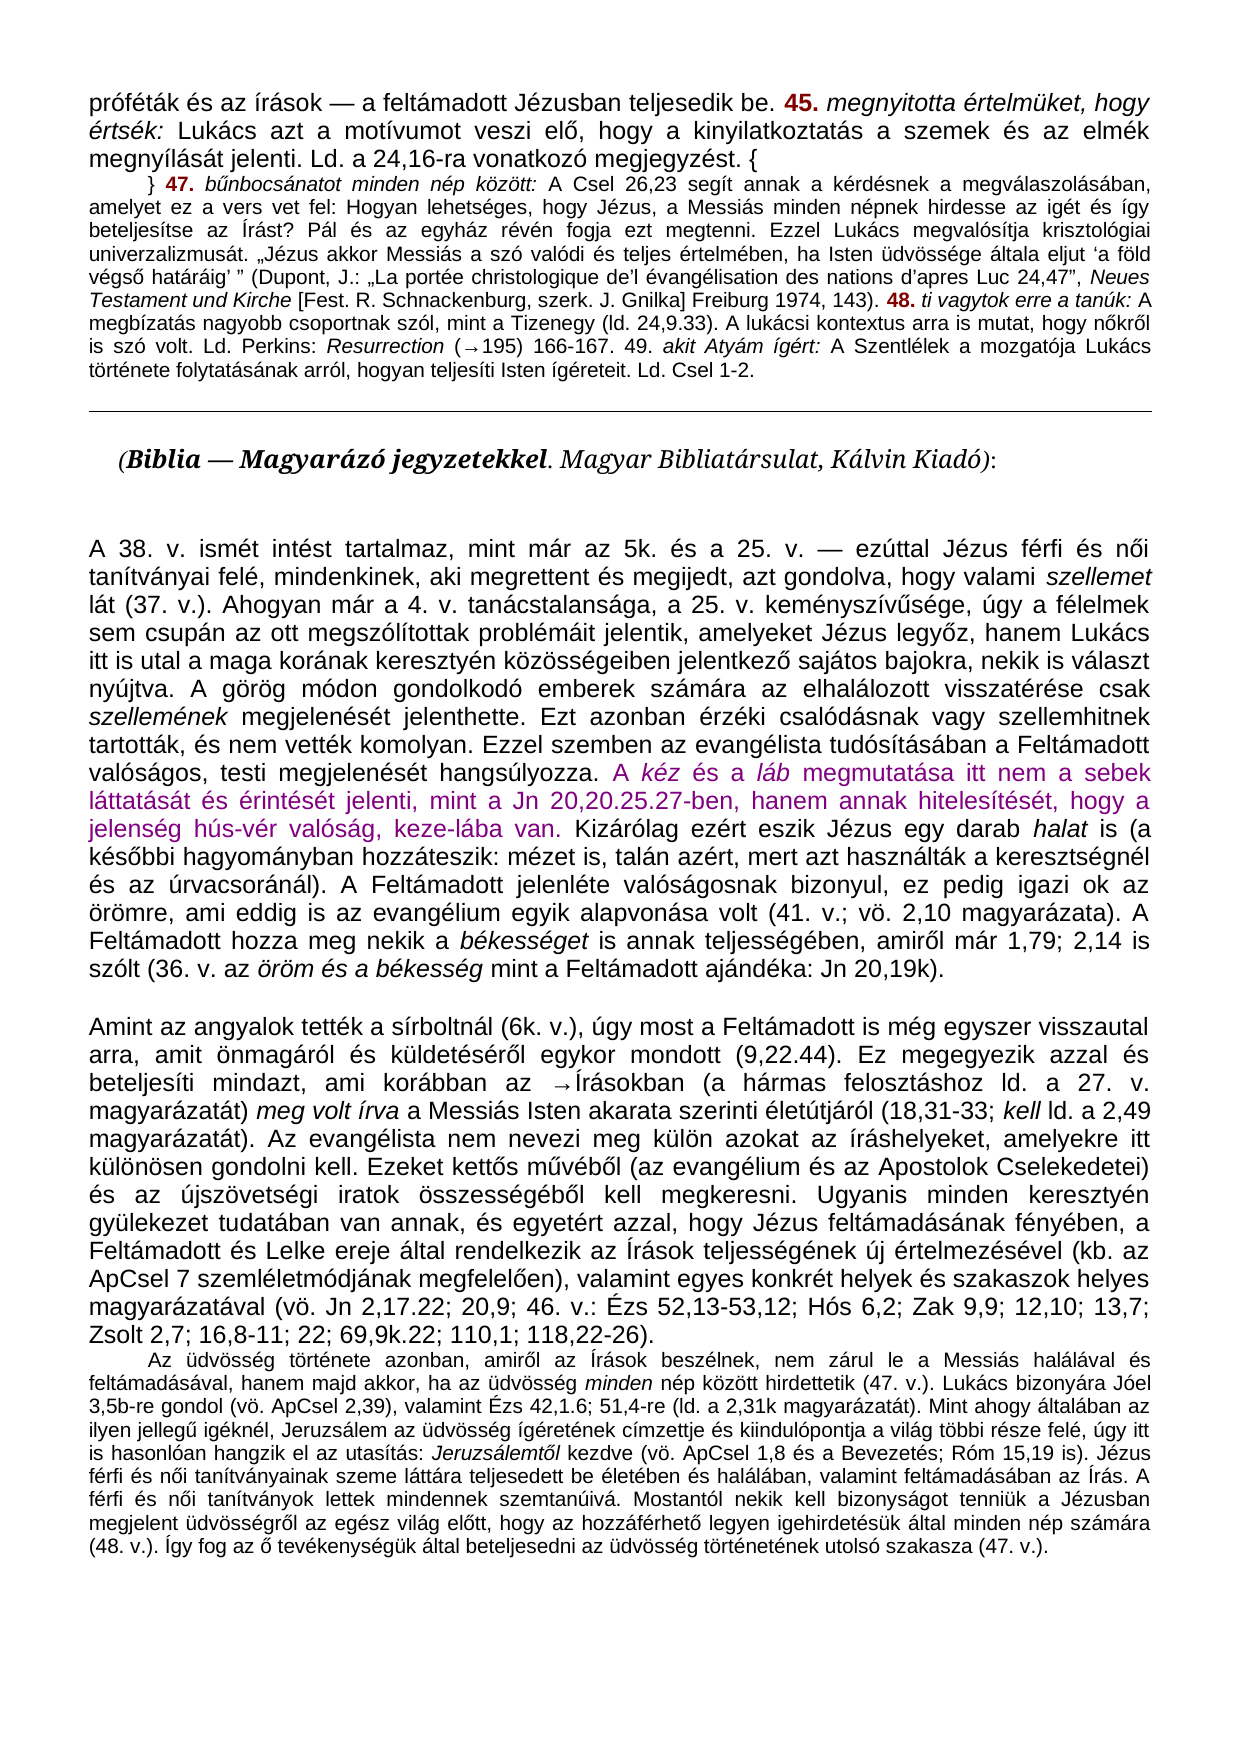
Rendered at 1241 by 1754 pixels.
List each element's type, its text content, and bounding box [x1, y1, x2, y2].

text A 38. v. ismét intést tartalmaz, mint már az 5k. és a 25. v. ― ezúttal Jézus férfi és női tanítványai felé, mindenkinek, aki megrettent és megijedt, azt gondolva, hogy valami szellemet lát (37. v.). Ahogyan már a 4. v. tanácstalansága, a 25. v. keményszívűsége, úgy a félelmek sem csupán az ott megszólítottak problémáit jelentik, amelyeket Jézus legyőz, hanem Lukács itt is utal a maga korának keresztyén közösségeiben jelentkező sajátos bajokra, nekik is választ nyújtva. A görög módon gondolkodó emberek számára az elhalálozott visszatérése csak szellemének megjelenését jelenthette. Ezt azonban érzéki csalódásnak vagy szellemhitnek tartották, és nem vették komolyan. Ezzel szemben az evangélista tudósításában a Feltámadott valóságos, testi megjelenését hangsúlyozza. A kéz és a láb megmutatása itt nem a sebek láttatását és érintését jelenti, mint a Jn 20,20.25.27-ben, hanem annak hitelesítését, hogy a jelenség hús-vér valóság, keze-lába van. Kizárólag ezért eszik Jézus egy darab halat is (a későbbi hagyományban hozzáteszik: mézet is, talán azért, mert azt használták a keresztségnél és az úrvacsoránál). A Feltámadott jelenléte valóságosnak bizonyul, ez pedig igazi ok az örömre, ami eddig is az evangélium egyik alapvonása volt (41. v.; vö. 2,10 magyarázata). A Feltámadott hozza meg nekik a békességet is annak teljességében, amiről már 1,79; 2,14 is szólt (36. v. az öröm és a békesség mint a Feltámadott ajándéka: Jn 20,19k). [88, 534, 1152, 983]
text Az üdvösség története azonban, amiről az Írások beszélnek, nem zárul le a Messiás halálával és feltámadásával, hanem majd akkor, ha az üdvösség minden nép között hirdettetik (47. v.). Lukács bizonyára Jóel 3,5b-re gondol (vö. ApCsel 2,39), valamint Ézs 42,1.6; 51,4-re (ld. a 2,31k magyarázatát). Mint ahogy általában az ilyen jellegű igéknél, Jeruzsálem az üdvösség ígéretének címzettje és kiindulópontja a világ többi része felé, úgy itt is hasonlóan hangzik el az utasítás: Jeruzsálemtől kezdve (vö. ApCsel 1,8 és a Bevezetés; Róm 15,19 is). Jézus férfi és női tanítványainak szeme láttára teljesedett be életében és halálában, valamint feltámadásában az Írás. A férfi és női tanítványok lettek mindennek szemtanúivá. Mostantól nekik kell bizonyságot tenniük a Jézusban megjelent üdvösségről az egész világ előtt, hogy az hozzáférhető legyen igehirdetésük által minden nép számára (48. v.). Így fog az ő tevékenységük által beteljesedni az üdvösség történetének utolsó szakasza (47. v.). [88, 1349, 1152, 1558]
text (Biblia — Magyarázó jegyzetekkel. Magyar Bibliatársulat, Kálvin Kiadó): [88, 412, 1152, 505]
text Amint az angyalok tették a sírboltnál (6k. v.), úgy most a Feltámadott is még egyszer visszautal arra, amit önmagáról és küldetéséről egykor mondott (9,22.44). Ez megegyezik azzal és beteljesíti mindazt, ami korábban az →Írásokban (a hármas felosztáshoz ld. a 27. v. magyarázatát) meg volt írva a Messiás Isten akarata szerinti életútjáról (18,31-33; kell ld. a 2,49 magyarázatát). Az evangélista nem nevezi meg külön azokat az íráshelyeket, amelyekre itt különösen gondolni kell. Ezeket kettős művéből (az evangélium és az Apostolok Cselekedetei) és az újszövetségi iratok összességéből kell megkeresni. Ugyanis minden keresztyén gyülekezet tudatában van annak, és egyetért azzal, hogy Jézus feltámadásának fényében, a Feltámadott és Lelke ereje által rendelkezik az Írások teljességének új értelmezésével (kb. az ApCsel 7 szemléletmódjának megfelelően), valamint egyes konkrét helyek és szakaszok helyes magyarázatával (vö. Jn 2,17.22; 20,9; 46. v.: Ézs 52,13-53,12; Hós 6,2; Zak 9,9; 12,10; 13,7; Zsolt 2,7; 16,8-11; 22; 69,9k.22; 110,1; 118,22-26). [88, 1012, 1152, 1349]
text } 47. bűnbocsánatot minden nép között: A Csel 26,23 segít annak a kérdésnek a megválaszolásában, amelyet ez a vers vet fel: Hogyan lehetséges, hogy Jézus, a Messiás minden népnek hirdesse az igét és így beteljesítse az Írást? Pál és az egyház révén fogja ezt megtenni. Ezzel Lukács megvalósítja krisztológiai univerzalizmusát. „Jézus akkor Messiás a szó valódi és teljes értelmében, ha Isten üdvössége általa eljut ‘a föld végső határáig’ ” (Dupont, J.: „La portée christologique de’l évangélisation des nations d’apres Luc 24,47”, Neues Testament und Kirche [Fest. R. Schnackenburg, szerk. J. Gnilka] Freiburg 1974, 143). 48. ti vagytok erre a tanúk: A megbízatás nagyobb csoportnak szól, mint a Tizenegy (ld. 24,9.33). A lukácsi kontextus arra is mutat, hogy nőkről is szó volt. Ld. Perkins: Resurrection (→195) 166-167. 49. akit Atyám ígért: A Szentlélek a mozgatója Lukács története folytatásának arról, hogyan teljesíti Isten ígéreteit. Ld. Csel 1-2. [88, 173, 1152, 382]
text próféták és az írások — a feltámadott Jézusban teljesedik be. 45. megnyitotta értelmüket, hogy értsék: Lukács azt a motívumot veszi elő, hogy a kinyilatkoztatás a szemek és az elmék megnyílását jelenti. Ld. a 24,16-ra vonatkozó megjegyzést. { [88, 88, 1152, 173]
